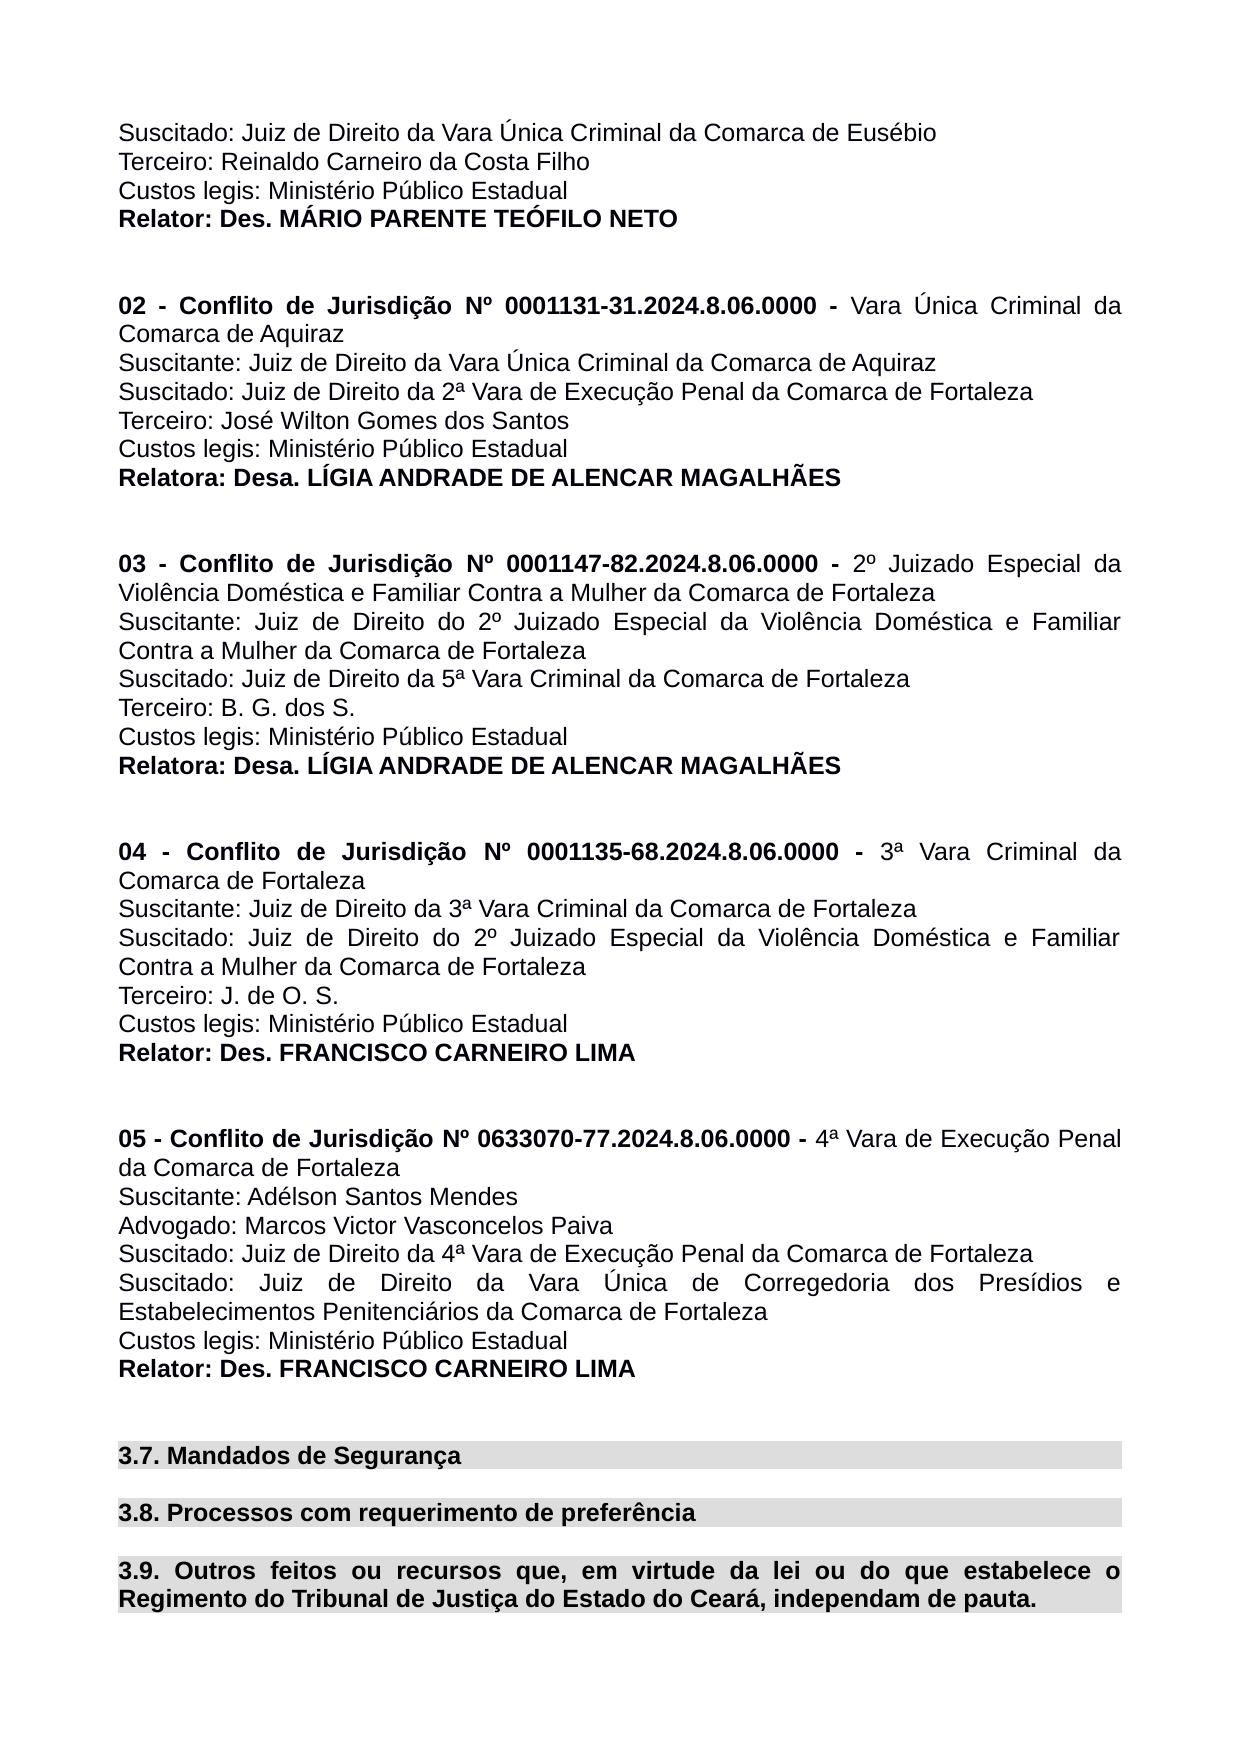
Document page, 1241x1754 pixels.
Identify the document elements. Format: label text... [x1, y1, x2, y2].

text Suscitado: Juiz de Direito da 4ª Vara de Execução Penal da Comarca de Fortaleza [118, 1239, 1122, 1268]
text Suscitado: Juiz de Direito da Vara Única de Corregedoria dos Presídios e Estabelecimentos Penitenciários da Comarca de Fortaleza [118, 1268, 1122, 1326]
text Relatora: Desa. LÍGIA ANDRADE DE ALENCAR MAGALHÃES [118, 751, 1122, 779]
text 04 - Conflito de Jurisdição Nº 0001135-68.2024.8.06.0000 - 3ª Vara Criminal da Comarca de Fortaleza [118, 837, 1122, 894]
text Suscitante: Juiz de Direito do 2º Juizado Especial da Violência Doméstica e Familiar Contra a Mulher da Comarca de Fortaleza [118, 607, 1122, 664]
text Suscitado: Juiz de Direito da Vara Única Criminal da Comarca de Eusébio [118, 118, 1122, 147]
text Suscitado: Juiz de Direito da 2ª Vara de Execução Penal da Comarca de Fortaleza [118, 377, 1122, 406]
text Relator: Des. FRANCISCO CARNEIRO LIMA [118, 1038, 1122, 1067]
text Custos legis: Ministério Público Estadual [118, 434, 1122, 463]
text 3.7. Mandados de Segurança [118, 1441, 1122, 1469]
text 03 - Conflito de Jurisdição Nº 0001147-82.2024.8.06.0000 - 2º Juizado Especial da Violência Doméstica e Familiar Contra a Mulher da Comarca de Fortaleza [118, 549, 1122, 607]
text Terceiro: José Wilton Gomes dos Santos [118, 406, 1122, 434]
text Suscitante: Adélson Santos Mendes [118, 1182, 1122, 1211]
text Relatora: Desa. LÍGIA ANDRADE DE ALENCAR MAGALHÃES [118, 463, 1122, 492]
text Suscitante: Juiz de Direito da Vara Única Criminal da Comarca de Aquiraz [118, 348, 1122, 377]
text 02 - Conflito de Jurisdição Nº 0001131-31.2024.8.06.0000 - Vara Única Criminal da Comarca de Aquiraz [118, 291, 1122, 348]
text Terceiro: Reinaldo Carneiro da Costa Filho [118, 147, 1122, 176]
text Custos legis: Ministério Público Estadual [118, 1326, 1122, 1354]
text Suscitante: Juiz de Direito da 3ª Vara Criminal da Comarca de Fortaleza [118, 894, 1122, 923]
text Custos legis: Ministério Público Estadual [118, 176, 1122, 204]
text 05 - Conflito de Jurisdição Nº 0633070-77.2024.8.06.0000 - 4ª Vara de Execução Penal da Comarca de Fortaleza [118, 1124, 1122, 1182]
text Custos legis: Ministério Público Estadual [118, 1009, 1122, 1038]
text Custos legis: Ministério Público Estadual [118, 722, 1122, 751]
text Advogado: Marcos Victor Vasconcelos Paiva [118, 1211, 1122, 1239]
text 3.8. Processos com requerimento de preferência [118, 1498, 1122, 1527]
text Suscitado: Juiz de Direito do 2º Juizado Especial da Violência Doméstica e Familiar Contra a Mulher da Comarca de Fortaleza [118, 923, 1122, 981]
text Relator: Des. FRANCISCO CARNEIRO LIMA [118, 1354, 1122, 1383]
text Terceiro: J. de O. S. [118, 981, 1122, 1009]
text Relator: Des. MÁRIO PARENTE TEÓFILO NETO [118, 204, 1122, 233]
text 3.9. Outros feitos ou recursos que, em virtude da lei ou do que estabelece o Regimento do Tribunal de Justiça do Estado do Ceará, independam de pauta. [118, 1556, 1122, 1613]
text Terceiro: B. G. dos S. [118, 693, 1122, 722]
text Suscitado: Juiz de Direito da 5ª Vara Criminal da Comarca de Fortaleza [118, 664, 1122, 693]
